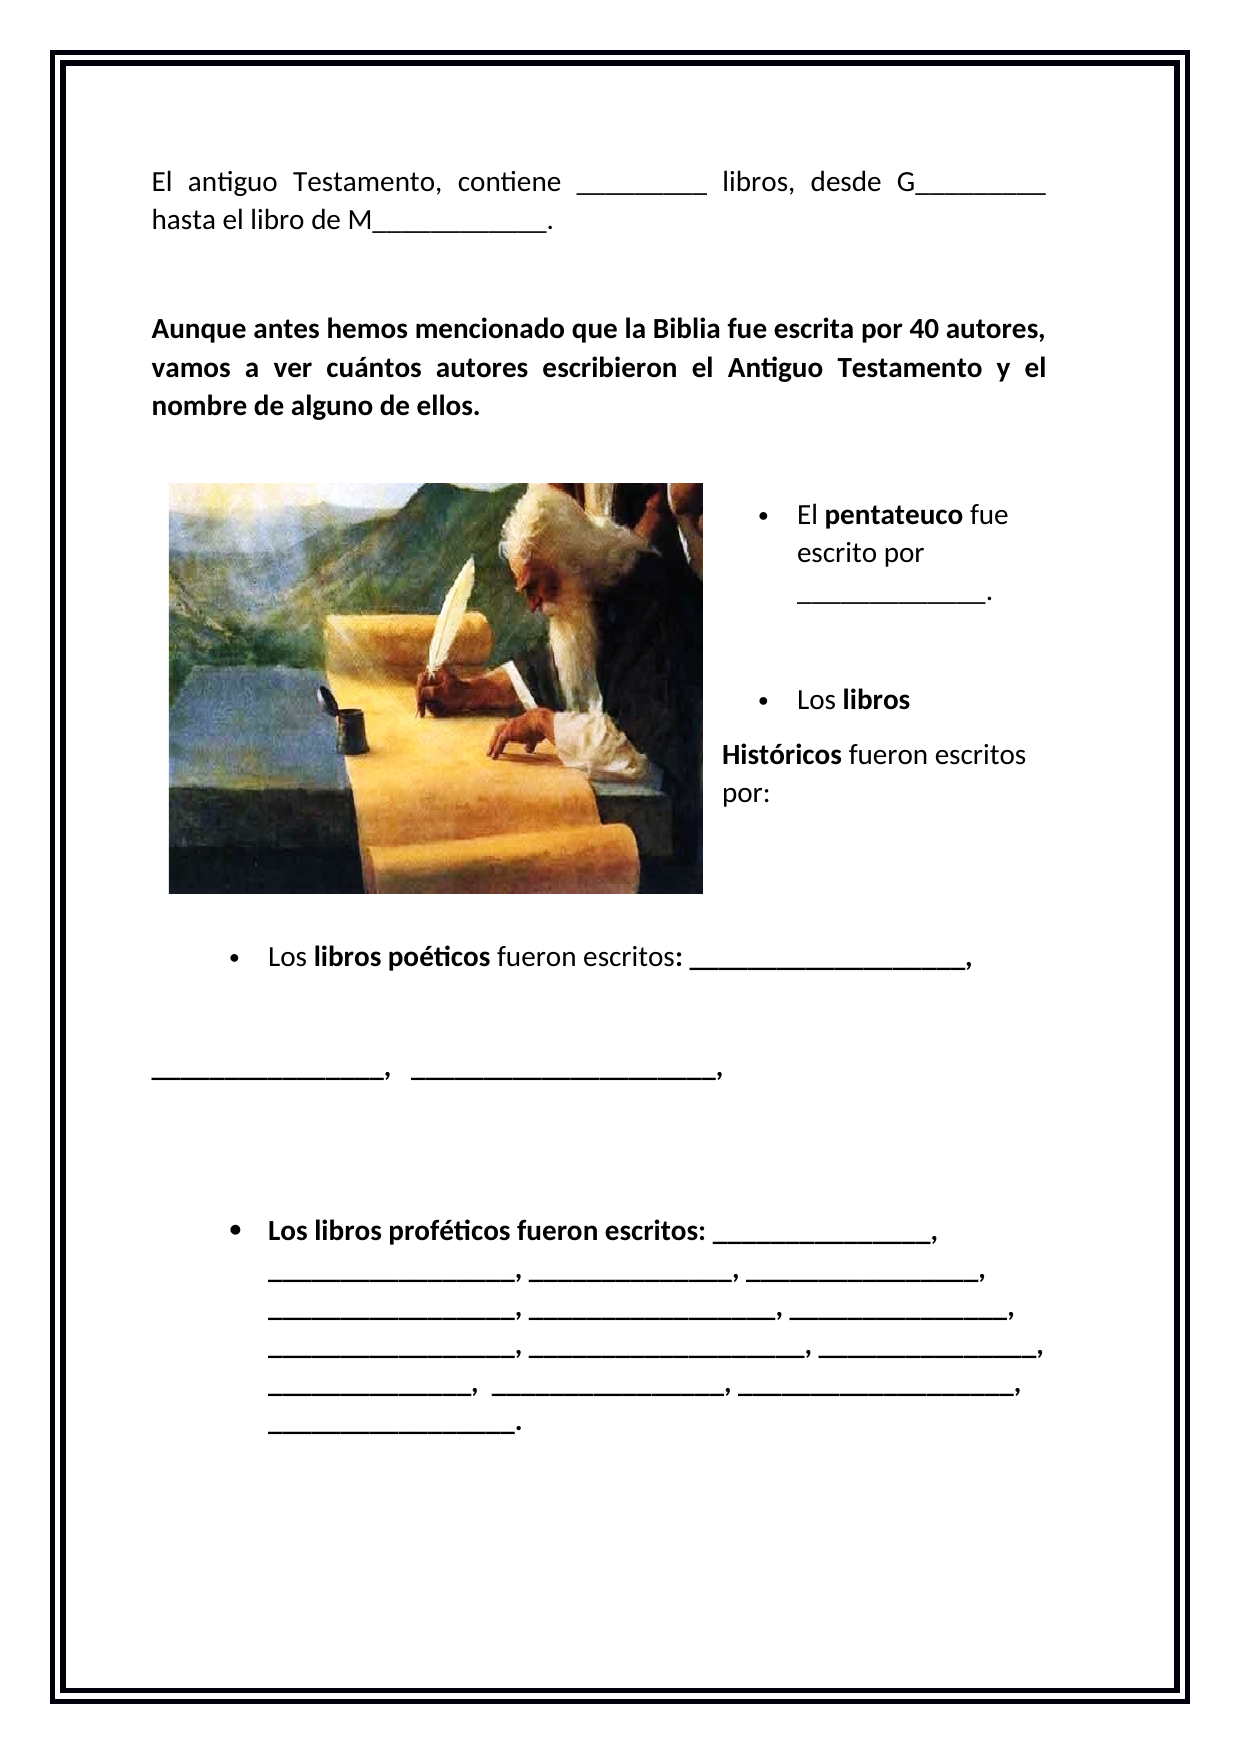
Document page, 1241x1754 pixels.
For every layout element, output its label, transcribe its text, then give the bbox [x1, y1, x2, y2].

list Los libros proféticos fueron escritos: _______________, _________________, ______________, ________________, _________________, _________________, _______________, _________________, ___________________, _______________, ______________, ________________, ___________________, _________________. [230, 1212, 1047, 1437]
list [151, 736, 168, 810]
list El antiguo Testamento, contiene _________ libros, desde G_________ hasta el libro de M____________. [151, 163, 1047, 237]
list Los libros [703, 681, 1047, 717]
list ________________, _____________________, [151, 1048, 1047, 1083]
list Aunque antes hemos mencionado que la Biblia fue escrita por 40 autores, vamos a ver cuántos autores escribieron el Antiguo Testamento y el nombre de alguno de ellos. [151, 311, 1047, 422]
list Los libros poéticos fueron escritos: ___________________, [230, 938, 1047, 974]
list Históricos fueron escritos por: [703, 736, 1047, 810]
picture [168, 483, 703, 894]
list El pentateuco fue escrito por _____________. [703, 496, 1047, 608]
